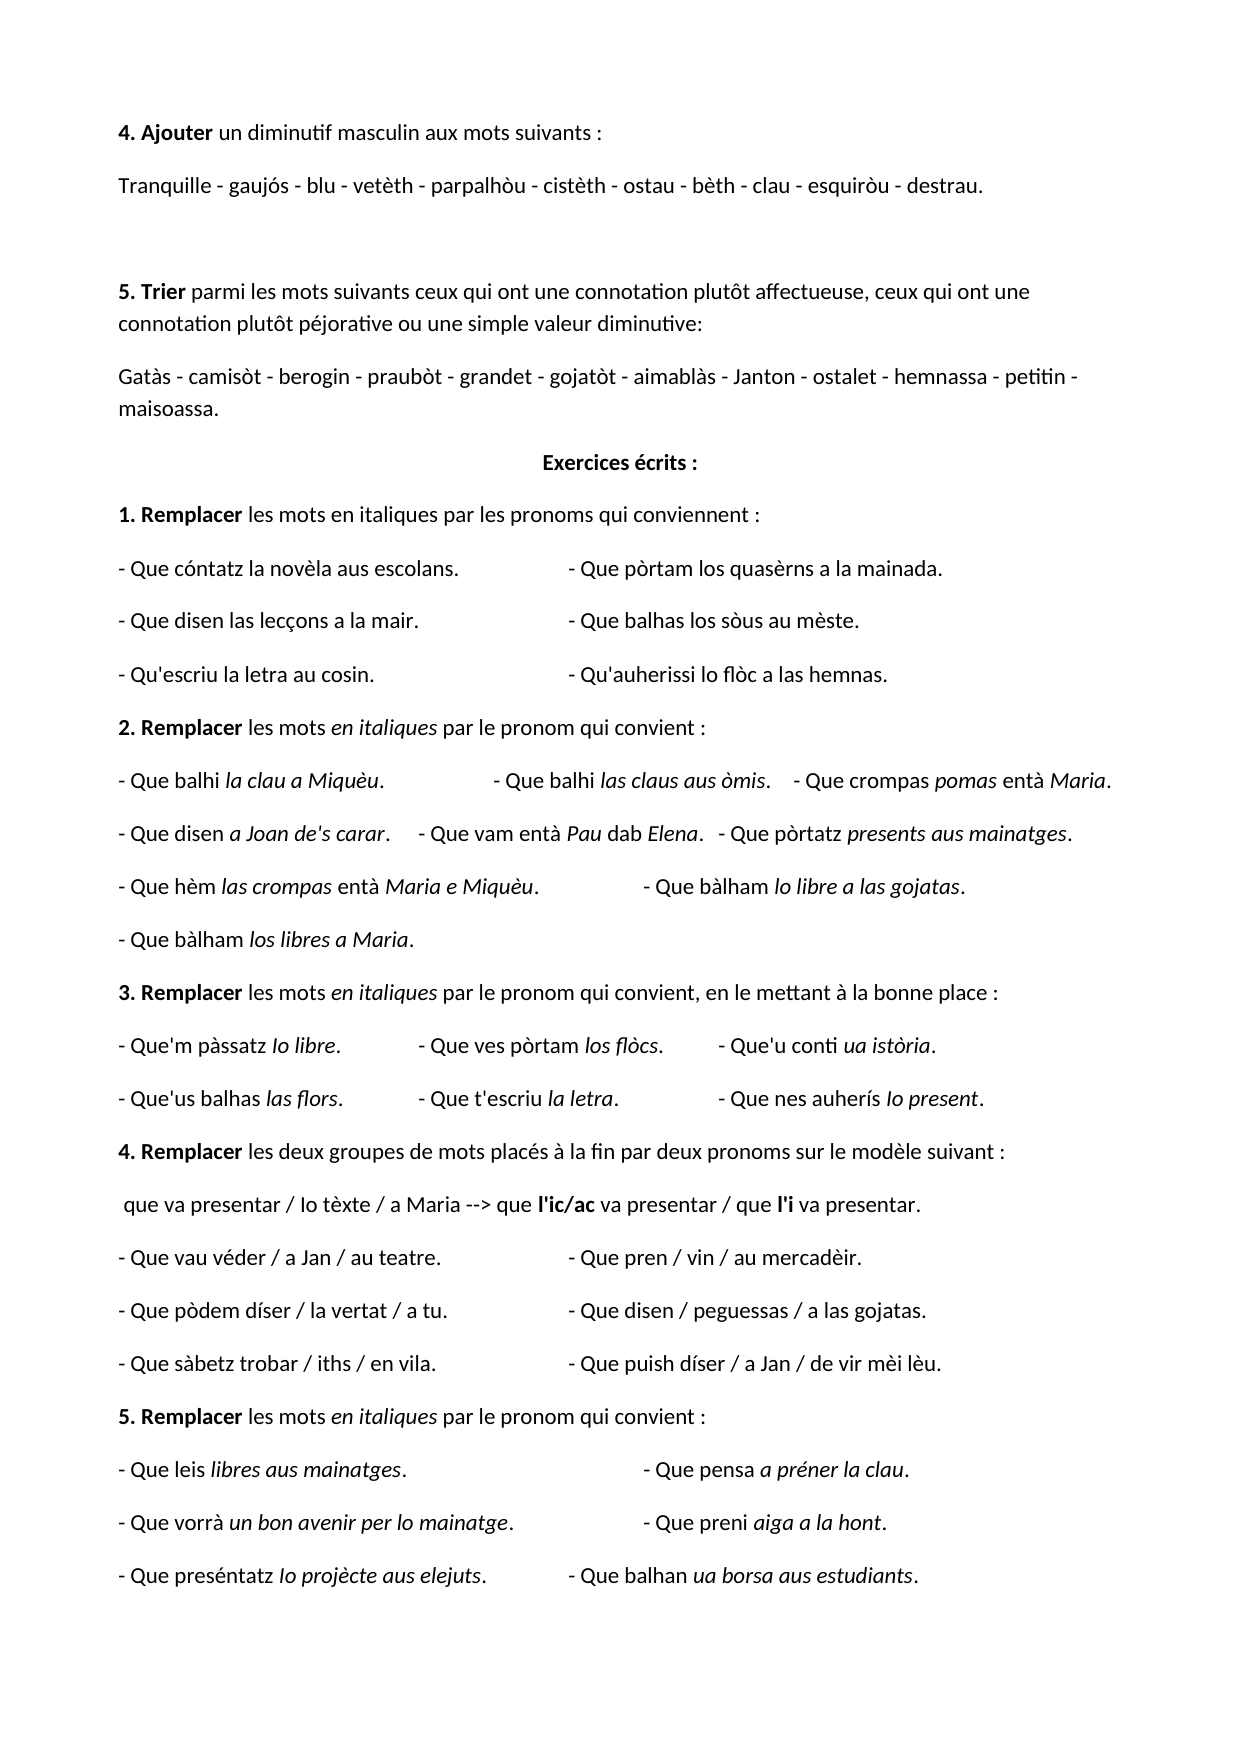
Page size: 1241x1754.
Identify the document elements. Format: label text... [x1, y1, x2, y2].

text 2. Remplacer les mots en italiques par le pronom qui convient : [118, 713, 1122, 741]
text - Que vau véder / a Jan / au teatre. - Que pren / vin / au mercadèir. [118, 1243, 1122, 1271]
text - Que'm pàssatz Io libre. - Que ves pòrtam los flòcs. - Que'u conti ua istòria. [118, 1031, 1122, 1059]
text - Que cóntatz la novèla aus escolans. - Que pòrtam los quasèrns a la mainada. [118, 554, 1122, 582]
text - Que leis libres aus mainatges. - Que pensa a préner la clau. [118, 1455, 1122, 1483]
text 4. Remplacer les deux groupes de mots placés à la fin par deux pronoms sur le modèle suivant : [118, 1137, 1122, 1165]
text 5. Trier parmi les mots suivants ceux qui ont une connotation plutôt affectueuse, ceux qui ont une connotation plutôt péjorative ou une simple valeur diminutive: [118, 277, 1122, 337]
text - Que bàlham los libres a Maria. [118, 925, 1122, 953]
text - Que vorrà un bon avenir per lo mainatge. - Que preni aiga a la hont. [118, 1508, 1122, 1536]
text Tranquille - gaujós - blu - vetèth - parpalhòu - cistèth - ostau - bèth - clau - esquiròu - destrau. [118, 171, 1122, 199]
text - Que disen las lecçons a la mair. - Que balhas los sòus au mèste. [118, 607, 1122, 635]
text 3. Remplacer les mots en italiques par le pronom qui convient, en le mettant à la bonne place : [118, 978, 1122, 1006]
text 1. Remplacer les mots en italiques par les pronoms qui conviennent : [118, 501, 1122, 529]
text - Que'us balhas las flors. - Que t'escriu la letra. - Que nes auherís Io present. [118, 1084, 1122, 1112]
text - Que sàbetz trobar / iths / en vila. - Que puish díser / a Jan / de vir mèi lèu. [118, 1349, 1122, 1377]
text 4. Ajouter un diminutif masculin aux mots suivants : [118, 118, 1122, 146]
text - Que preséntatz Io projècte aus elejuts. - Que balhan ua borsa aus estudiants. [118, 1561, 1122, 1589]
text Exercices écrits : [118, 448, 1122, 476]
text - Que disen a Joan de's carar. - Que vam entà Pau dab Elena. - Que pòrtatz presents aus mainatges. [118, 819, 1122, 847]
text - Qu'escriu la letra au cosin. - Qu'auherissi lo flòc a las hemnas. [118, 660, 1122, 688]
text 5. Remplacer les mots en italiques par le pronom qui convient : [118, 1402, 1122, 1430]
text - Que hèm las crompas entà Maria e Miquèu. - Que bàlham lo libre a las gojatas. [118, 872, 1122, 900]
text Gatàs - camisòt - berogin - praubòt - grandet - gojatòt - aimablàs - Janton - ostalet - hemnassa - petitin - maisoassa. [118, 362, 1122, 423]
text - Que pòdem díser / la vertat / a tu. - Que disen / peguessas / a las gojatas. [118, 1296, 1122, 1324]
text - Que balhi la clau a Miquèu. - Que balhi las claus aus òmis. - Que crompas pomas entà Maria. [118, 766, 1122, 794]
text que va presentar / Io tèxte / a Maria --> que l'ic/ac va presentar / que l'i va presentar. [118, 1190, 1122, 1218]
